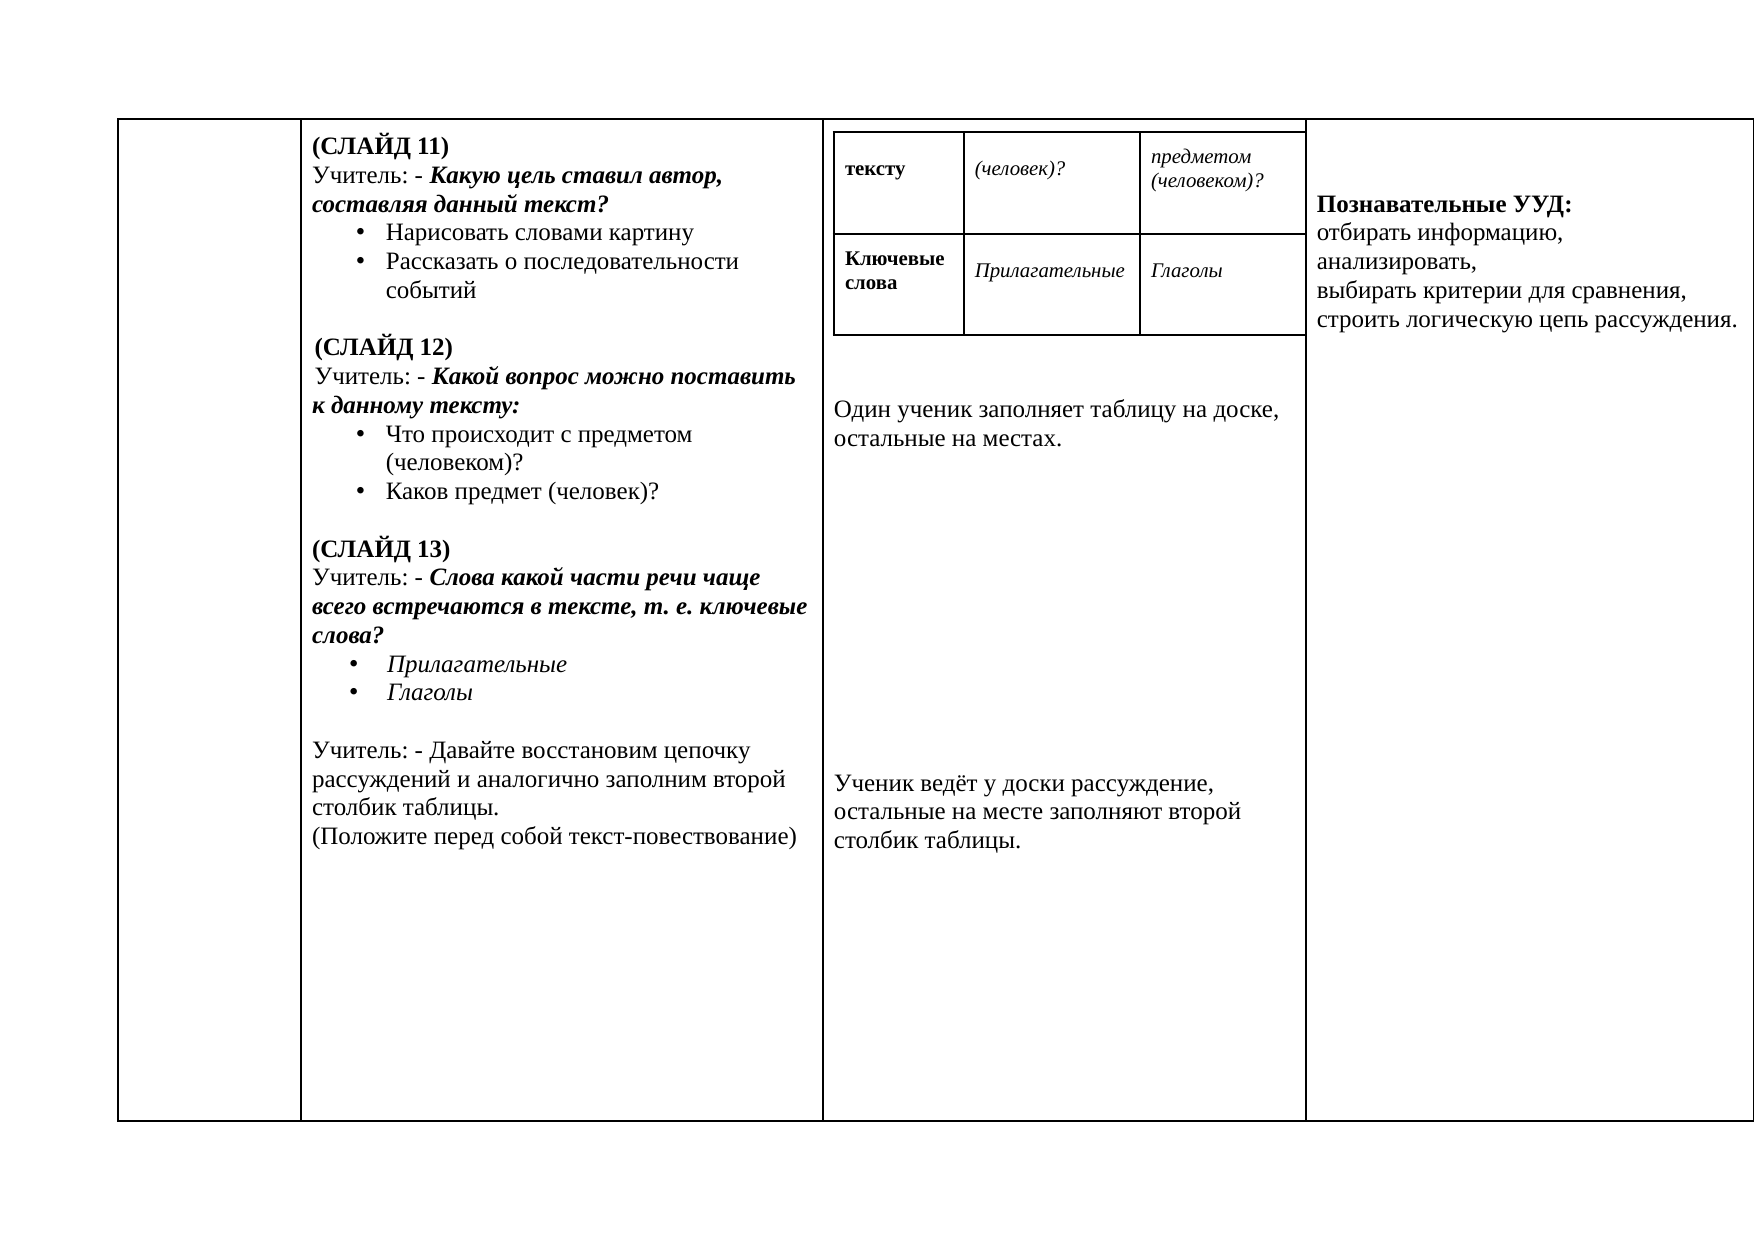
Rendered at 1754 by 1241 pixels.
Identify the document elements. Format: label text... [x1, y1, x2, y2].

table_cell По ходу рассуждения учащиеся заполняют таблицу Один ученик заполняет таблицу на доске, остальные на местах. Ученик ведёт у доски рассуждение, остальные на месте заполняют второй столбик таблицы. Описание Повествование - Газетные статьи о каких-либо событиях – это повествование, в литературном чтении произведения М.Пришвина, К.Паустовского о природе, о животных – это описание [824, 120, 1305, 1119]
table_cell Прилагательные [965, 235, 1139, 334]
table_cell Ключевые слова [835, 235, 963, 334]
table_cell (СЛАЙД 11) Учитель: - Какую цель ставил автор, составляя данный текст? Нарисовать словами картину Рассказать о последовательности событий (СЛАЙД 12) Учитель: - Какой вопрос можно поставить к данному тексту: Что происходит с предметом (человеком)? Каков предмет (человек)? (СЛАЙД 13) Учитель: - Слова какой части речи чаще всего встречаются в тексте, т. е. ключевые слова? Прилагательные Глаголы Учитель: - Давайте восстановим цепочку рассуждений и аналогично заполним второй столбик таблицы. (Положите перед собой текст-повествование) [302, 120, 822, 1119]
table_cell (человек)? [965, 133, 1139, 233]
table_cell Коммуникативные УУД: сотрудничать в поиске путей решения проблемы, аргументировать свою точку зрения, принимать точку зрения другого, участвовать в диалоге, выделять необходимую информацию. Регулятивные УУД: вносить необходимые дополнения и коррективы в план действий, сопоставлять полученную информацию с имеющимся жизненным опытом. Личностные УУД: оценивать жизненные ситуации. Познавательные УУД: отбирать информацию, анализировать, выбирать критерии для сравнения, строить логическую цепь рассуждения. [1307, 120, 1753, 1119]
table_cell [119, 120, 300, 1119]
table_cell Глаголы [1141, 235, 1305, 334]
table_cell Что происходит с предметом (человеком)? [1141, 133, 1305, 233]
table_cell тексту [835, 133, 963, 233]
